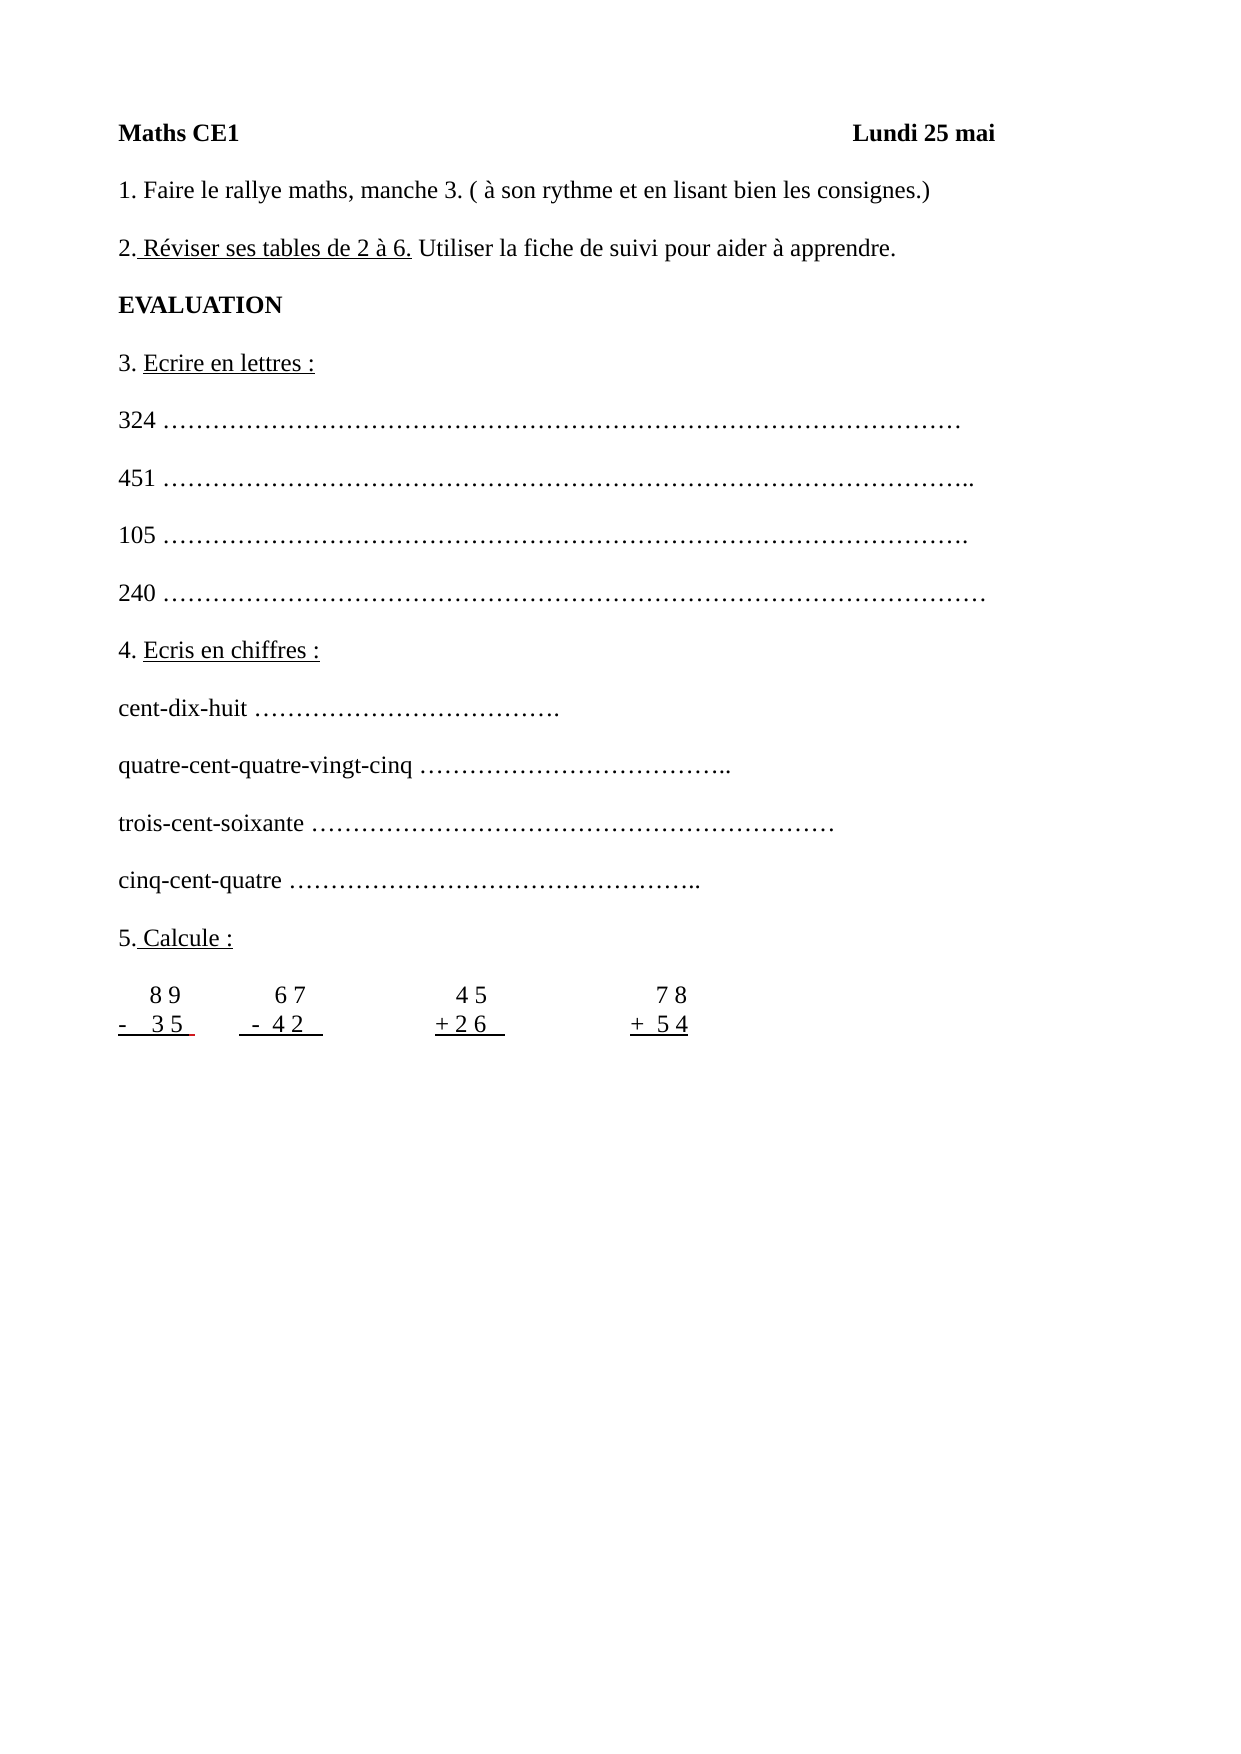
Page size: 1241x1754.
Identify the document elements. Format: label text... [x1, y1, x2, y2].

text cent-dix-huit ………………………………. [118, 693, 1122, 722]
text Maths CE1 Lundi 25 mai [118, 118, 1122, 147]
text quatre-cent-quatre-vingt-cinq ……………………………….. [118, 751, 1122, 779]
text 105 ……………………………………………………………………………………. [118, 521, 1122, 549]
text 5. Calcule : [118, 923, 1122, 952]
text 8 9 6 7 4 5 7 8 [118, 981, 1122, 1009]
text cinq-cent-quatre ………………………………………….. [118, 866, 1122, 894]
text 1. Faire le rallye maths, manche 3. ( à son rythme et en lisant bien les consignes.) [118, 176, 1122, 204]
text 3. Ecrire en lettres : [118, 348, 1122, 377]
text 451 …………………………………………………………………………………….. [118, 463, 1122, 492]
text EVALUATION [118, 291, 1122, 319]
text 240 ……………………………………………………………………………………… [118, 578, 1122, 607]
text - 3 5 - 4 2 + 2 6 + 5 4 [118, 1009, 1122, 1038]
text 324 …………………………………………………………………………………… [118, 406, 1122, 434]
text trois-cent-soixante ……………………………………………………… [118, 808, 1122, 837]
text 2. Réviser ses tables de 2 à 6. Utiliser la fiche de suivi pour aider à apprendre. [118, 233, 1122, 262]
text 4. Ecris en chiffres : [118, 636, 1122, 664]
